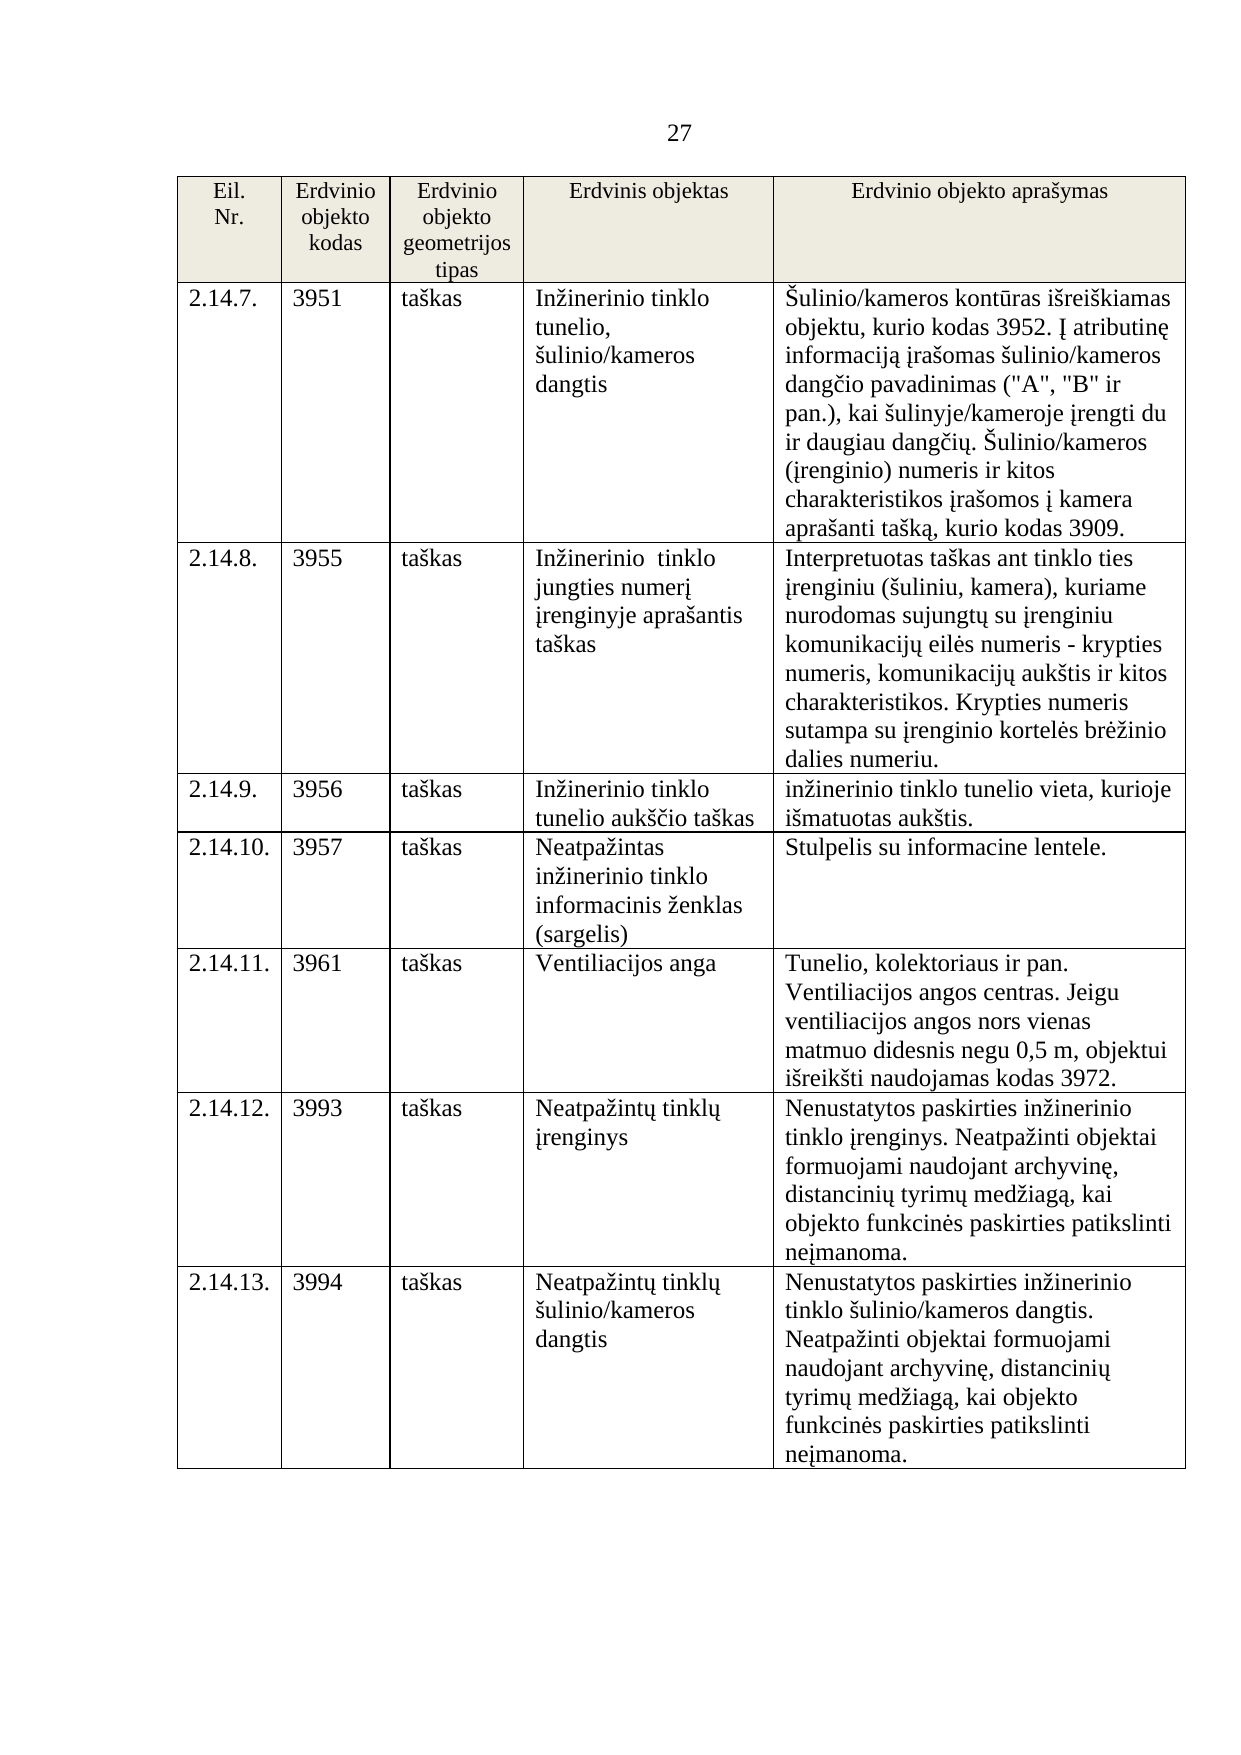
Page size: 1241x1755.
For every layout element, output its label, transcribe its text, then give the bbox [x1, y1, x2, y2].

table_cell Inžinerinio tinklo jungties numerį įrenginyje aprašantis taškas [524, 543, 773, 773]
table_cell Šulinio/kameros kontūras išreiškiamas objektu, kurio kodas 3952. Į atributinę informaciją įrašomas šulinio/kameros dangčio pavadinimas ("A", "B" ir pan.), kai šulinyje/kameroje įrengti du ir daugiau dangčių. Šulinio/kameros (įrenginio) numeris ir kitos charakteristikos įrašomos į kamera aprašanti tašką, kurio kodas 3909. [774, 283, 1185, 542]
table_cell Interpretuotas taškas ant tinklo ties įrenginiu (šuliniu, kamera), kuriame nurodomas sujungtų su įrenginiu komunikacijų eilės numeris - krypties numeris, komunikacijų aukštis ir kitos charakteristikos. Krypties numeris sutampa su įrenginio kortelės brėžinio dalies numeriu. [774, 543, 1185, 773]
table_cell 3993 [282, 1093, 389, 1266]
table_cell 3956 [282, 774, 389, 831]
table_header Erdvinis objektas [524, 177, 773, 282]
table_cell taškas [391, 283, 523, 542]
table_cell 2.14.8. [178, 543, 281, 773]
table_cell 2.14.13. [178, 1267, 281, 1468]
table_cell 3994 [282, 1267, 389, 1468]
table_cell Stulpelis su informacine lentele. [774, 833, 1185, 947]
table_cell taškas [391, 1093, 523, 1266]
table_cell Neatpažintų tinklų šulinio/kameros dangtis [524, 1267, 773, 1468]
table_cell inžinerinio tinklo tunelio vieta, kurioje išmatuotas aukštis. [774, 774, 1185, 831]
table_cell Nenustatytos paskirties inžinerinio tinklo įrenginys. Neatpažinti objektai formuojami naudojant archyvinę, distancinių tyrimų medžiagą, kai objekto funkcinės paskirties patikslinti neįmanoma. [774, 1093, 1185, 1266]
table_cell Inžinerinio tinklo tunelio, šulinio/kameros dangtis [524, 283, 773, 542]
table_cell 3961 [282, 949, 389, 1092]
table_header Erdvinio objekto geometrijos tipas [391, 177, 523, 282]
table_cell taškas [391, 543, 523, 773]
table_cell 3951 [282, 283, 389, 542]
table_cell Ventiliacijos anga [524, 949, 773, 1092]
table_cell 2.14.12. [178, 1093, 281, 1266]
table_cell 3957 [282, 833, 389, 947]
table_header Eil. Nr. [178, 177, 281, 282]
table_cell taškas [391, 949, 523, 1092]
table_cell 2.14.10. [178, 833, 281, 947]
table_header Erdvinio objekto aprašymas [774, 177, 1185, 282]
table_cell Tunelio, kolektoriaus ir pan. Ventiliacijos angos centras. Jeigu ventiliacijos angos nors vienas matmuo didesnis negu 0,5 m, objektui išreikšti naudojamas kodas 3972. [774, 949, 1185, 1092]
table_cell 2.14.11. [178, 949, 281, 1092]
table_cell taškas [391, 774, 523, 831]
table_cell Neatpažintas inžinerinio tinklo informacinis ženklas (sargelis) [524, 833, 773, 947]
table_header Erdvinio objekto kodas [282, 177, 389, 282]
table_cell Inžinerinio tinklo tunelio aukščio taškas [524, 774, 773, 831]
table_cell 3955 [282, 543, 389, 773]
table_cell taškas [391, 1267, 523, 1468]
table_cell Neatpažintų tinklų įrenginys [524, 1093, 773, 1266]
table_cell 2.14.7. [178, 283, 281, 542]
table_cell 2.14.9. [178, 774, 281, 831]
table_cell taškas [391, 833, 523, 947]
table_cell Nenustatytos paskirties inžinerinio tinklo šulinio/kameros dangtis. Neatpažinti objektai formuojami naudojant archyvinę, distancinių tyrimų medžiagą, kai objekto funkcinės paskirties patikslinti neįmanoma. [774, 1267, 1185, 1468]
